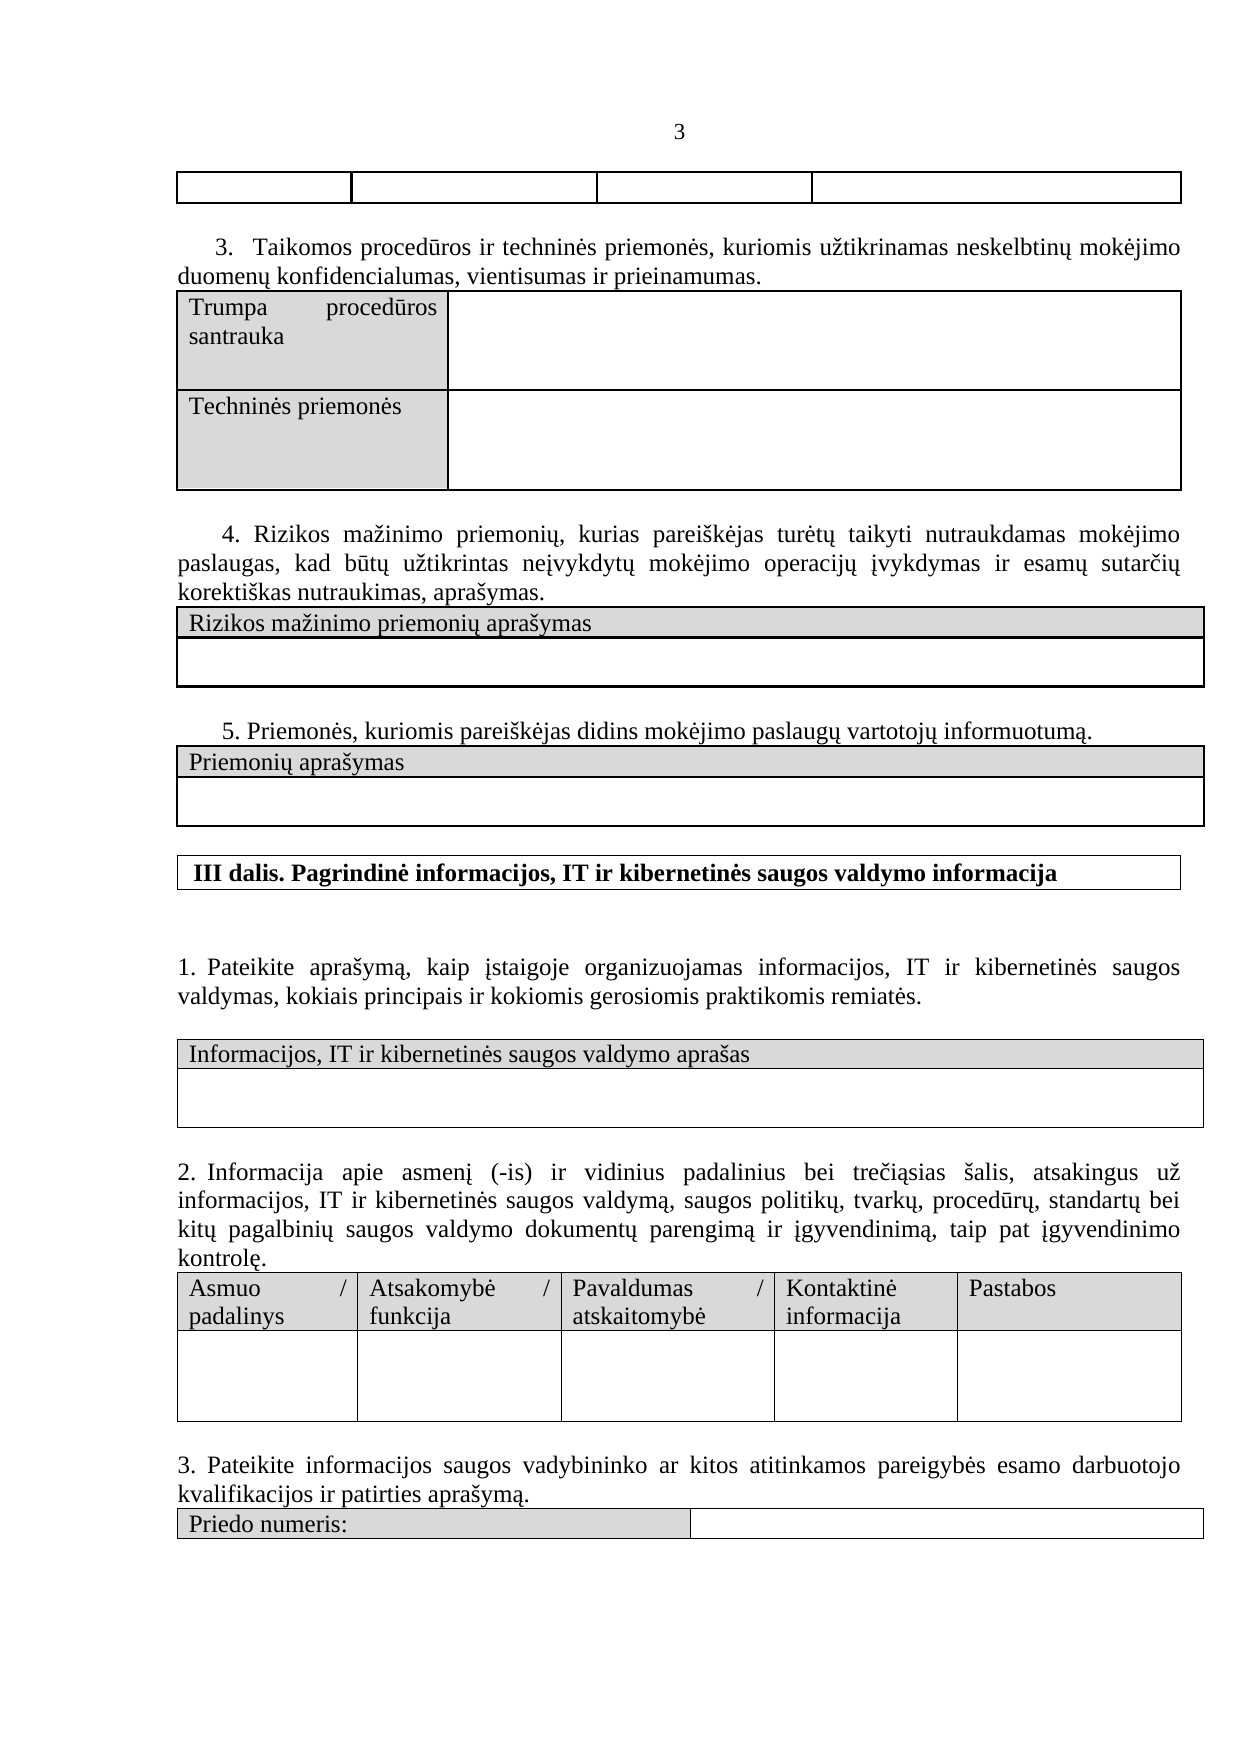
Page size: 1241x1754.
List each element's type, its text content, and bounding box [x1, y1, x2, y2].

table_header Priedo numeris: [178, 1509, 690, 1538]
text 3. Taikomos procedūros ir techninės priemonės, kuriomis užtikrinamas neskelbtinų mokėjimo duomenų konfidencialumas, vientisumas ir prieinamumas. [177, 232, 1181, 290]
text 4. Rizikos mažinimo priemonių, kurias pareiškėjas turėtų taikyti nutraukdamas mokėjimo paslaugas, kad būtų užtikrintas neįvykdytų mokėjimo operacijų įvykdymas ir esamų sutarčių korektiškas nutraukimas, aprašymas. [177, 519, 1181, 606]
table_cell [178, 639, 1203, 685]
table_header Informacijos, IT ir kibernetinės saugos valdymo aprašas [178, 1040, 1203, 1068]
table_header Atsakomybė / funkcija [358, 1273, 561, 1330]
table_cell [813, 173, 1180, 202]
table_header Trumpa procedūros santrauka [178, 292, 447, 389]
table_cell [598, 173, 811, 202]
table_header Pavaldumas / atskaitomybė [562, 1273, 774, 1330]
table_header Asmuo / padalinys [178, 1273, 357, 1330]
table_cell [775, 1331, 957, 1421]
table_cell [178, 1331, 357, 1421]
table_header Rizikos mažinimo priemonių aprašymas [178, 608, 1203, 636]
table_cell Techninės priemonės [178, 391, 447, 488]
text 3. Pateikite informacijos saugos vadybininko ar kitos atitinkamos pareigybės esamo darbuotojo kvalifikacijos ir patirties aprašymą. [177, 1451, 1181, 1508]
text 1. Pateikite aprašymą, kaip įstaigoje organizuojamas informacijos, IT ir kibernetinės saugos valdymas, kokiais principais ir kokiomis gerosiomis praktikomis remiatės. [177, 952, 1181, 1010]
table_cell [358, 1331, 561, 1421]
table_header [449, 292, 1180, 389]
table_cell [958, 1331, 1181, 1421]
text 5. Priemonės, kuriomis pareiškėjas didins mokėjimo paslaugų vartotojų informuotumą. [177, 716, 1181, 745]
table_header Priemonių aprašymas [178, 747, 1203, 776]
text 2. Informacija apie asmenį (-is) ir vidinius padalinius bei trečiąsias šalis, atsakingus už informacijos, IT ir kibernetinės saugos valdymą, saugos politikų, tvarkų, procedūrų, standartų bei kitų pagalbinių saugos valdymo dokumentų parengimą ir įgyvendinimą, taip pat įgyvendinimo kontrolę. [177, 1157, 1181, 1272]
table_cell [449, 391, 1180, 488]
table_cell [178, 778, 1203, 824]
table_cell [353, 173, 596, 202]
table_cell [178, 1069, 1203, 1127]
table_header Kontaktinė informacija [775, 1273, 957, 1330]
text III dalis. Pagrindinė informacijos, IT ir kibernetinės saugos valdymo informacija [178, 856, 1180, 889]
table_header [691, 1509, 1203, 1538]
table_cell [562, 1331, 774, 1421]
table_cell [178, 173, 350, 202]
table_header Pastabos [958, 1273, 1181, 1330]
